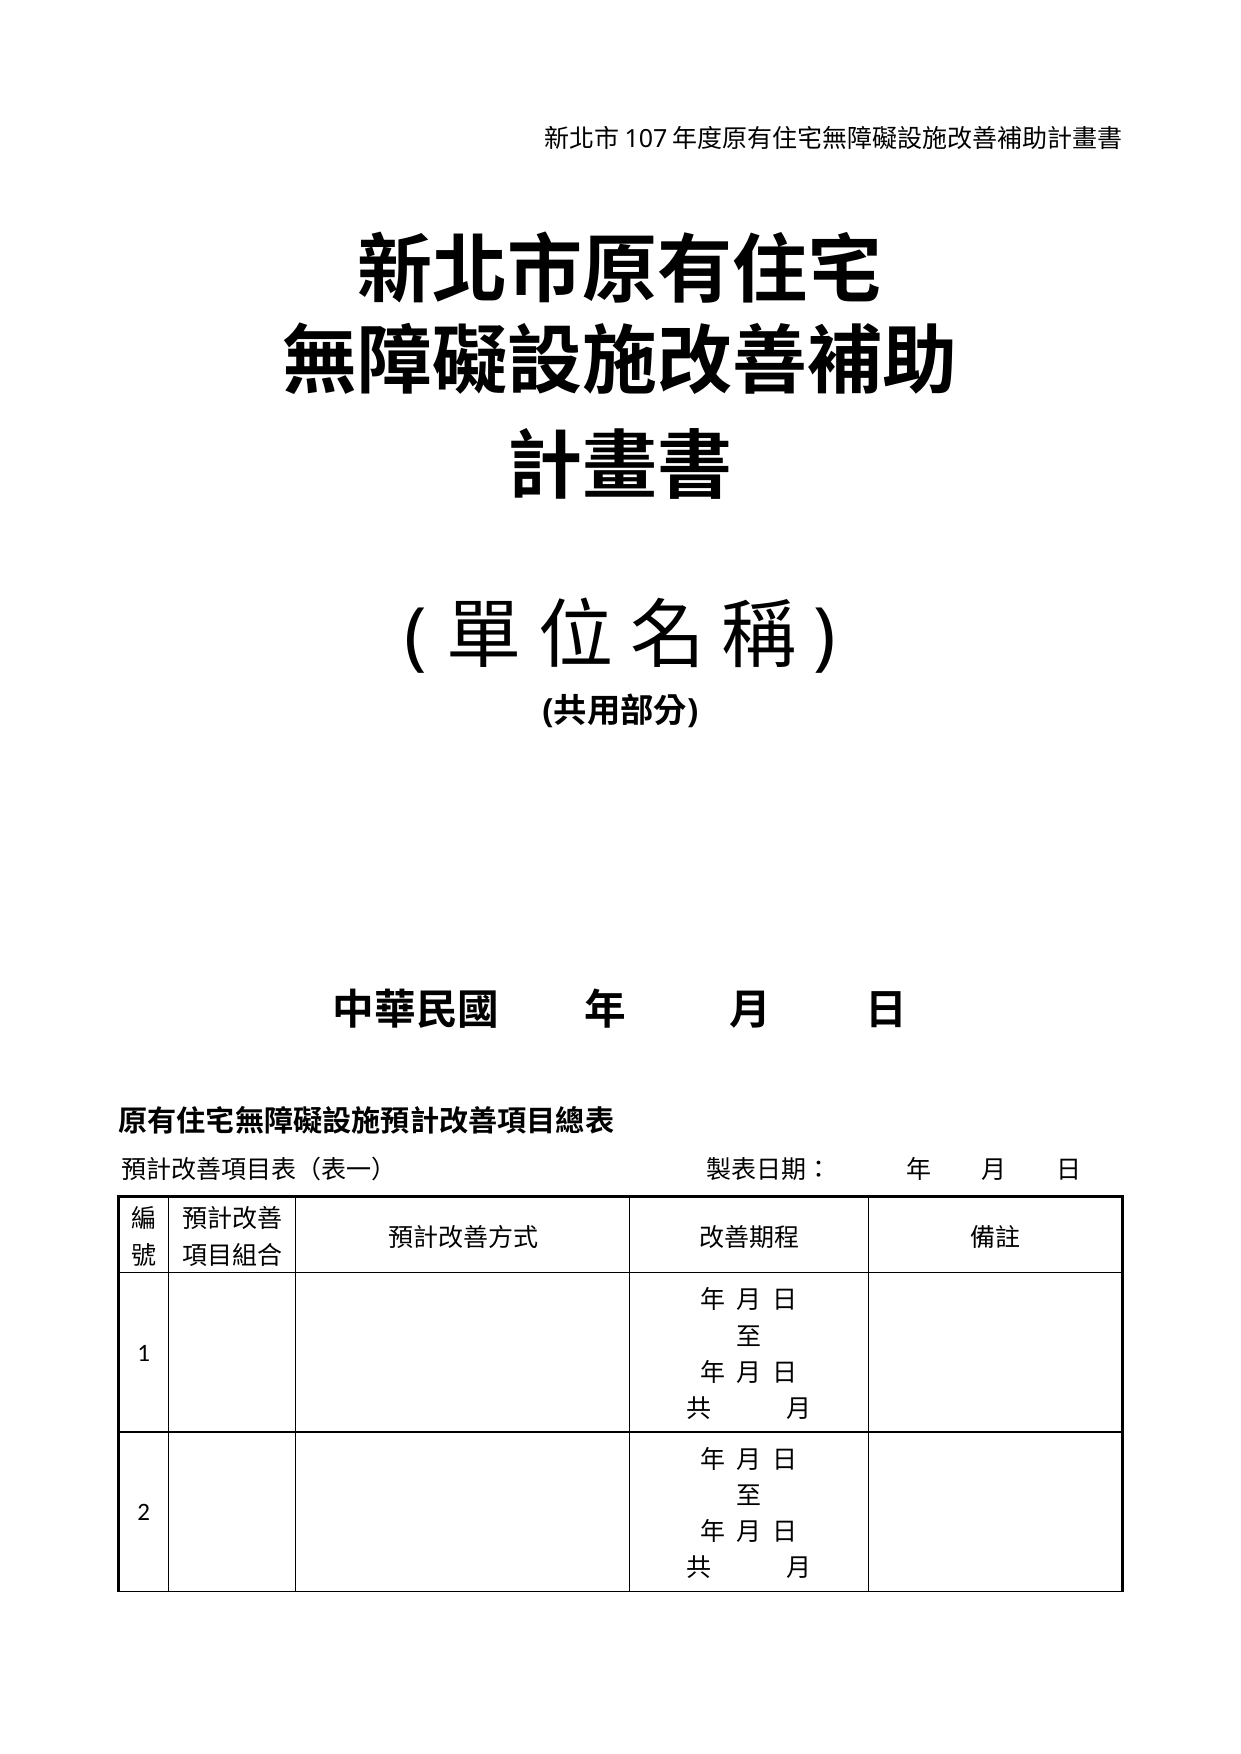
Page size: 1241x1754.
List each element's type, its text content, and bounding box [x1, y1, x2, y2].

table_cell [169, 1433, 295, 1591]
table_cell 編 號 [120, 1198, 168, 1272]
text 中華民國 年 月 日 [118, 976, 1122, 1037]
text ( 單 位 名 稱 ) [118, 575, 1122, 684]
table_cell 1 [120, 1273, 168, 1431]
table_cell 預計改善方式 [296, 1198, 629, 1272]
table_cell 改善期程 [630, 1198, 868, 1272]
table_cell [296, 1273, 629, 1431]
text (共用部分) [118, 684, 1122, 732]
table_cell 2 [120, 1433, 168, 1591]
table_cell [869, 1273, 1121, 1431]
table_cell [296, 1433, 629, 1591]
text 新北市原有住宅 [118, 209, 1122, 318]
text 原有住宅無障礙設施預計改善項目總表 [118, 1098, 1122, 1140]
table_header 預計改善項目表（表一） 製表日期： 年 月 日 [118, 1140, 1122, 1195]
table_cell [869, 1433, 1121, 1591]
table_cell 年 月 日 至 年 月 日 共 月 [630, 1273, 868, 1431]
text 計畫書 [118, 405, 1122, 514]
table_cell 備註 [869, 1198, 1121, 1272]
table_cell [169, 1273, 295, 1431]
table_cell 年 月 日 至 年 月 日 共 月 [630, 1433, 868, 1591]
text 無障礙設施改善補助 [118, 318, 1122, 405]
table_cell 預計改善項目組合 [169, 1198, 295, 1272]
